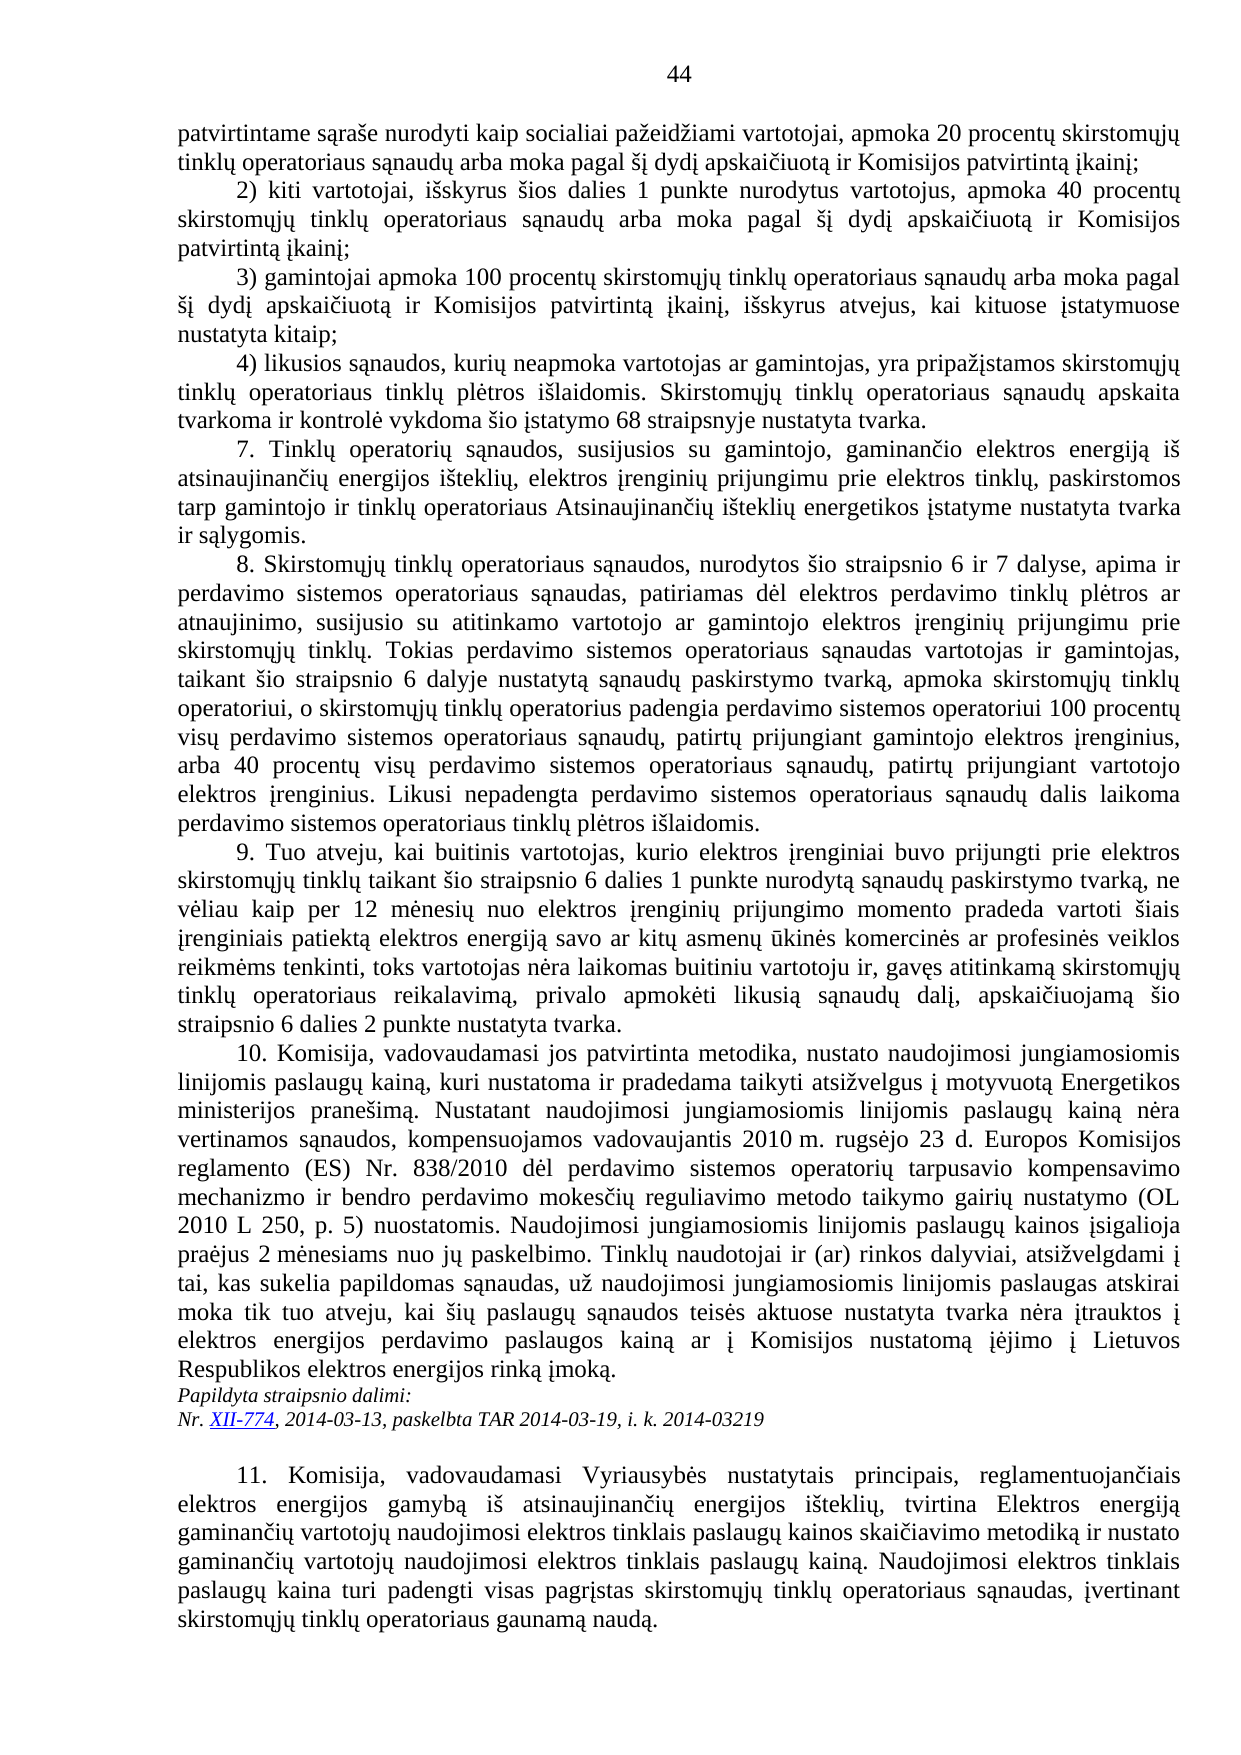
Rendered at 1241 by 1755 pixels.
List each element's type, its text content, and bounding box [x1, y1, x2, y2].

text 2) kiti vartotojai, išskyrus šios dalies 1 punkte nurodytus vartotojus, apmoka 40 procentų skirstomųjų tinklų operatoriaus sąnaudų arba moka pagal šį dydį apskaičiuotą ir Komisijos patvirtintą įkainį; [177, 176, 1181, 262]
text Papildyta straipsnio dalimi: [177, 1383, 1181, 1407]
text 7. Tinklų operatorių sąnaudos, susijusios su gamintojo, gaminančio elektros energiją iš atsinaujinančių energijos išteklių, elektros įrenginių prijungimu prie elektros tinklų, paskirstomos tarp gamintojo ir tinklų operatoriaus Atsinaujinančių išteklių energetikos įstatyme nustatyta tvarka ir sąlygomis. [177, 434, 1181, 549]
text 11. Komisija, vadovaudamasi Vyriausybės nustatytais principais, reglamentuojančiais elektros energijos gamybą iš atsinaujinančių energijos išteklių, tvirtina Elektros energiją gaminančių vartotojų naudojimosi elektros tinklais paslaugų kainos skaičiavimo metodiką ir nustato gaminančių vartotojų naudojimosi elektros tinklais paslaugų kainą. Naudojimosi elektros tinklais paslaugų kaina turi padengti visas pagrįstas skirstomųjų tinklų operatoriaus sąnaudas, įvertinant skirstomųjų tinklų operatoriaus gaunamą naudą. [177, 1460, 1181, 1632]
text 4) likusios sąnaudos, kurių neapmoka vartotojas ar gamintojas, yra pripažįstamos skirstomųjų tinklų operatoriaus tinklų plėtros išlaidomis. Skirstomųjų tinklų operatoriaus sąnaudų apskaita tvarkoma ir kontrolė vykdoma šio įstatymo 68 straipsnyje nustatyta tvarka. [177, 348, 1181, 434]
text 10. Komisija, vadovaudamasi jos patvirtinta metodika, nustato naudojimosi jungiamosiomis linijomis paslaugų kainą, kuri nustatoma ir pradedama taikyti atsižvelgus į motyvuotą Energetikos ministerijos pranešimą. Nustatant naudojimosi jungiamosiomis linijomis paslaugų kainą nėra vertinamos sąnaudos, kompensuojamos vadovaujantis 2010 m. rugsėjo 23 d. Europos Komisijos reglamento (ES) Nr. 838/2010 dėl perdavimo sistemos operatorių tarpusavio kompensavimo mechanizmo ir bendro perdavimo mokesčių reguliavimo metodo taikymo gairių nustatymo (OL 2010 L 250, p. 5) nuostatomis. Naudojimosi jungiamosiomis linijomis paslaugų kainos įsigalioja praėjus 2 mėnesiams nuo jų paskelbimo. Tinklų naudotojai ir (ar) rinkos dalyviai, atsižvelgdami į tai, kas sukelia papildomas sąnaudas, už naudojimosi jungiamosiomis linijomis paslaugas atskirai moka tik tuo atveju, kai šių paslaugų sąnaudos teisės aktuose nustatyta tvarka nėra įtrauktos į elektros energijos perdavimo paslaugos kainą ar į Komisijos nustatomą įėjimo į Lietuvos Respublikos elektros energijos rinką įmoką. [177, 1038, 1181, 1383]
text patvirtintame sąraše nurodyti kaip socialiai pažeidžiami vartotojai, apmoka 20 procentų skirstomųjų tinklų operatoriaus sąnaudų arba moka pagal šį dydį apskaičiuotą ir Komisijos patvirtintą įkainį; [177, 118, 1181, 176]
text 8. Skirstomųjų tinklų operatoriaus sąnaudos, nurodytos šio straipsnio 6 ir 7 dalyse, apima ir perdavimo sistemos operatoriaus sąnaudas, patiriamas dėl elektros perdavimo tinklų plėtros ar atnaujinimo, susijusio su atitinkamo vartotojo ar gamintojo elektros įrenginių prijungimu prie skirstomųjų tinklų. Tokias perdavimo sistemos operatoriaus sąnaudas vartotojas ir gamintojas, taikant šio straipsnio 6 dalyje nustatytą sąnaudų paskirstymo tvarką, apmoka skirstomųjų tinklų operatoriui, o skirstomųjų tinklų operatorius padengia perdavimo sistemos operatoriui 100 procentų visų perdavimo sistemos operatoriaus sąnaudų, patirtų prijungiant gamintojo elektros įrenginius, arba 40 procentų visų perdavimo sistemos operatoriaus sąnaudų, patirtų prijungiant vartotojo elektros įrenginius. Likusi nepadengta perdavimo sistemos operatoriaus sąnaudų dalis laikoma perdavimo sistemos operatoriaus tinklų plėtros išlaidomis. [177, 549, 1181, 837]
text Nr. XII-774, 2014-03-13, paskelbta TAR 2014-03-19, i. k. 2014-03219 [177, 1407, 1181, 1431]
text 3) gamintojai apmoka 100 procentų skirstomųjų tinklų operatoriaus sąnaudų arba moka pagal šį dydį apskaičiuotą ir Komisijos patvirtintą įkainį, išskyrus atvejus, kai kituose įstatymuose nustatyta kitaip; [177, 262, 1181, 348]
text 9. Tuo atveju, kai buitinis vartotojas, kurio elektros įrenginiai buvo prijungti prie elektros skirstomųjų tinklų taikant šio straipsnio 6 dalies 1 punkte nurodytą sąnaudų paskirstymo tvarką, ne vėliau kaip per 12 mėnesių nuo elektros įrenginių prijungimo momento pradeda vartoti šiais įrenginiais patiektą elektros energiją savo ar kitų asmenų ūkinės komercinės ar profesinės veiklos reikmėms tenkinti, toks vartotojas nėra laikomas buitiniu vartotoju ir, gavęs atitinkamą skirstomųjų tinklų operatoriaus reikalavimą, privalo apmokėti likusią sąnaudų dalį, apskaičiuojamą šio straipsnio 6 dalies 2 punkte nustatyta tvarka. [177, 837, 1181, 1038]
